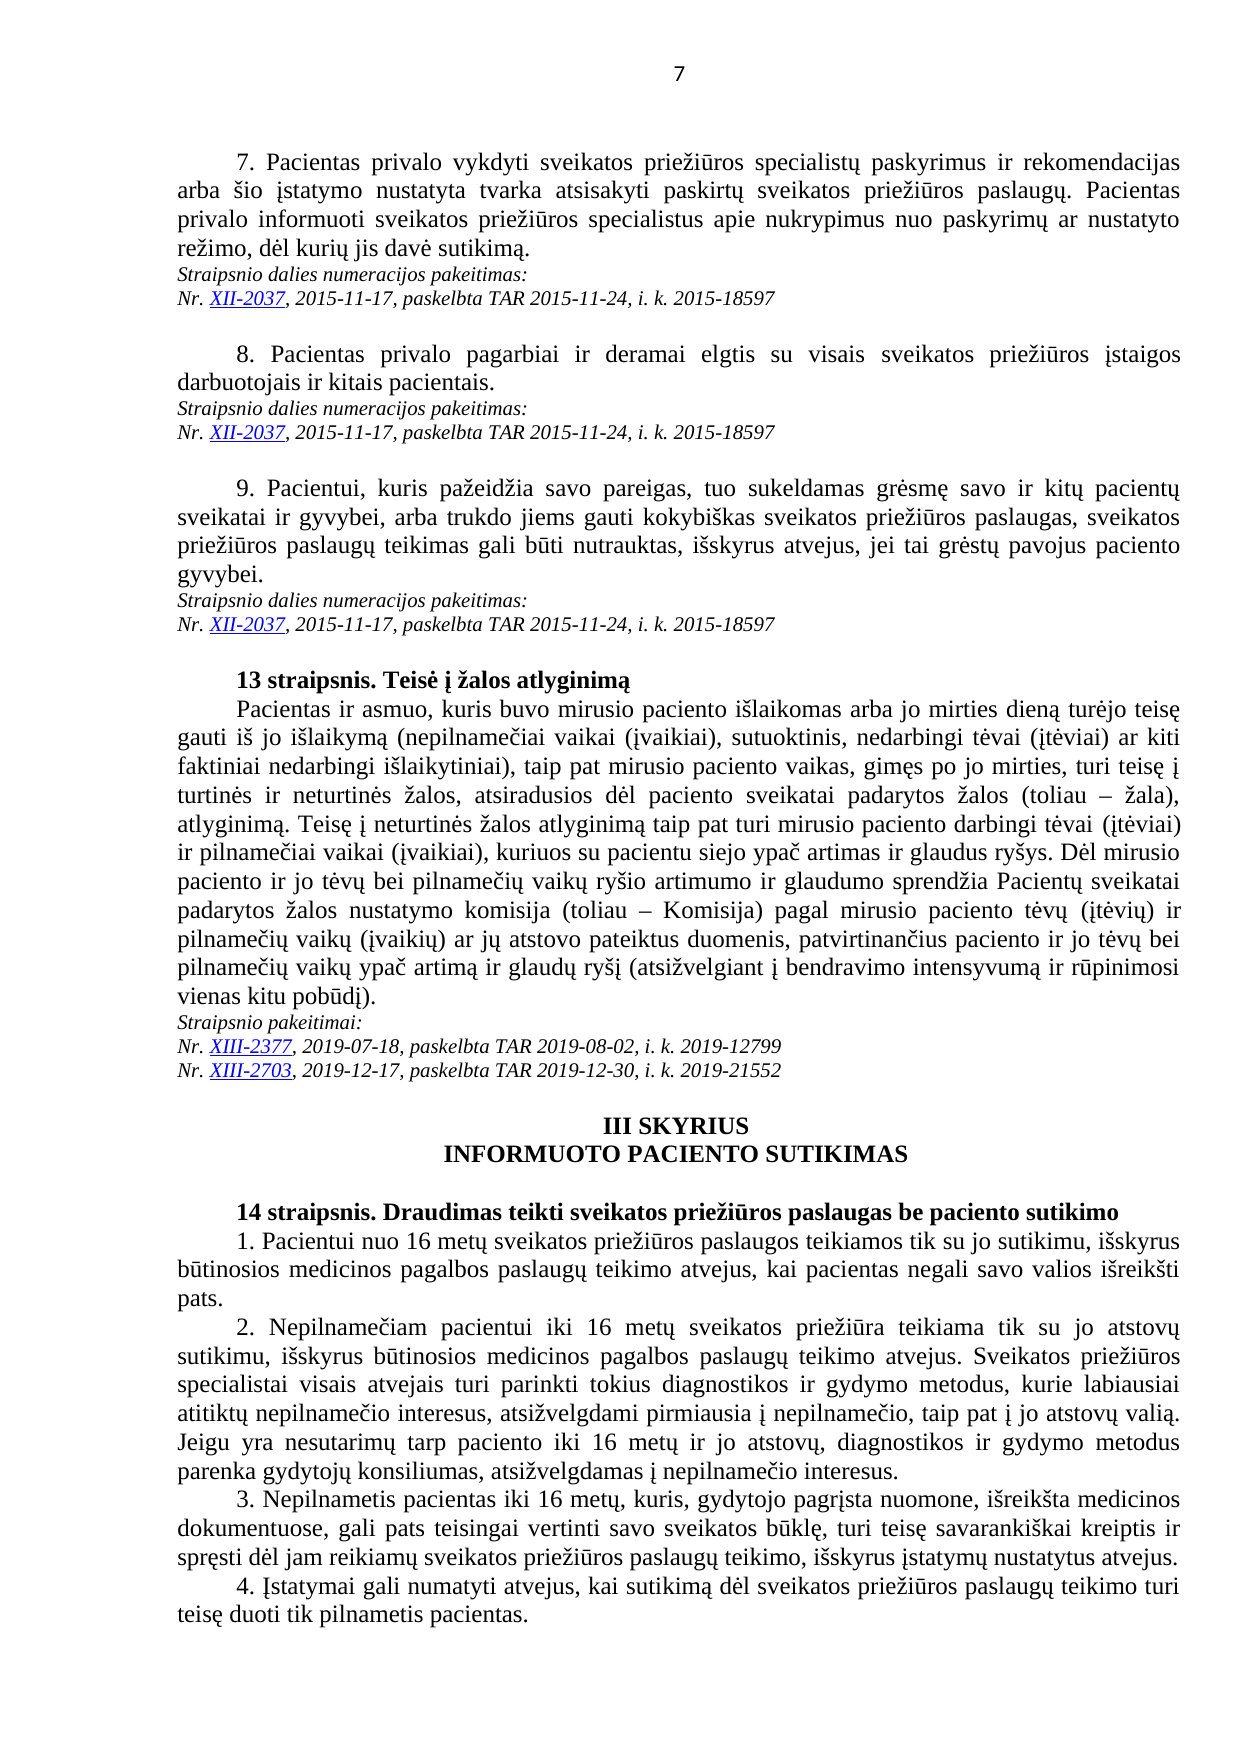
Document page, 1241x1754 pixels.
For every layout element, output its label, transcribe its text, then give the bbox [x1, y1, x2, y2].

text 4. Įstatymai gali numatyti atvejus, kai sutikimą dėl sveikatos priežiūros paslaugų teikimo turi teisę duoti tik pilnametis pacientas. [177, 1571, 1181, 1628]
text 1. Pacientui nuo 16 metų sveikatos priežiūros paslaugos teikiamos tik su jo sutikimu, išskyrus būtinosios medicinos pagalbos paslaugų teikimo atvejus, kai pacientas negali savo valios išreikšti pats. [177, 1226, 1181, 1312]
text 2. Nepilnamečiam pacientui iki 16 metų sveikatos priežiūra teikiama tik su jo atstovų sutikimu, išskyrus būtinosios medicinos pagalbos paslaugų teikimo atvejus. Sveikatos priežiūros specialistai visais atvejais turi parinkti tokius diagnostikos ir gydymo metodus, kurie labiausiai atitiktų nepilnamečio interesus, atsižvelgdami pirmiausia į nepilnamečio, taip pat į jo atstovų valią. Jeigu yra nesutarimų tarp paciento iki 16 metų ir jo atstovų, diagnostikos ir gydymo metodus parenka gydytojų konsiliumas, atsižvelgdamas į nepilnamečio interesus. [177, 1312, 1181, 1484]
text 7. Pacientas privalo vykdyti sveikatos priežiūros specialistų paskyrimus ir rekomendacijas arba šio įstatymo nustatyta tvarka atsisakyti paskirtų sveikatos priežiūros paslaugų. Pacientas privalo informuoti sveikatos priežiūros specialistus apie nukrypimus nuo paskyrimų ar nustatyto režimo, dėl kurių jis davė sutikimą. [177, 147, 1181, 262]
text Nr. XII-2037, 2015-11-17, paskelbta TAR 2015-11-24, i. k. 2015-18597 [177, 612, 1181, 636]
text informuoto PACIENTO Sutikimas [177, 1139, 1181, 1168]
text 9. Pacientui, kuris pažeidžia savo pareigas, tuo sukeldamas grėsmę savo ir kitų pacientų sveikatai ir gyvybei, arba trukdo jiems gauti kokybiškas sveikatos priežiūros paslaugas, sveikatos priežiūros paslaugų teikimas gali būti nutrauktas, išskyrus atvejus, jei tai grėstų pavojus paciento gyvybei. [177, 473, 1181, 588]
text Nr. XII-2037, 2015-11-17, paskelbta TAR 2015-11-24, i. k. 2015-18597 [177, 286, 1181, 310]
text Straipsnio pakeitimai: [177, 1010, 1181, 1034]
text 13 straipsnis. Teisė į žalos atlyginimą [177, 665, 1181, 694]
text Straipsnio dalies numeracijos pakeitimas: [177, 262, 1181, 286]
text Nr. XII-2037, 2015-11-17, paskelbta TAR 2015-11-24, i. k. 2015-18597 [177, 420, 1181, 444]
text 3. Nepilnametis pacientas iki 16 metų, kuris, gydytojo pagrįsta nuomone, išreikšta medicinos dokumentuose, gali pats teisingai vertinti savo sveikatos būklę, turi teisę savarankiškai kreiptis ir spręsti dėl jam reikiamų sveikatos priežiūros paslaugų teikimo, išskyrus įstatymų nustatytus atvejus. [177, 1484, 1181, 1571]
text Pacientas ir asmuo, kuris buvo mirusio paciento išlaikomas arba jo mirties dieną turėjo teisę gauti iš jo išlaikymą (nepilnamečiai vaikai (įvaikiai), sutuoktinis, nedarbingi tėvai (įtėviai) ar kiti faktiniai nedarbingi išlaikytiniai), taip pat mirusio paciento vaikas, gimęs po jo mirties, turi teisę į turtinės ir neturtinės žalos, atsiradusios dėl paciento sveikatai padarytos žalos (toliau – žala), atlyginimą. Teisę į neturtinės žalos atlyginimą taip pat turi mirusio paciento darbingi tėvai (įtėviai) ir pilnamečiai vaikai (įvaikiai), kuriuos su pacientu siejo ypač artimas ir glaudus ryšys. Dėl mirusio paciento ir jo tėvų bei pilnamečių vaikų ryšio artimumo ir glaudumo sprendžia Pacientų sveikatai padarytos žalos nustatymo komisija (toliau – Komisija) pagal mirusio paciento tėvų (įtėvių) ir pilnamečių vaikų (įvaikių) ar jų atstovo pateiktus duomenis, patvirtinančius paciento ir jo tėvų bei pilnamečių vaikų ypač artimą ir glaudų ryšį (atsižvelgiant į bendravimo intensyvumą ir rūpinimosi vienas kitu pobūdį). [177, 694, 1181, 1010]
text Straipsnio dalies numeracijos pakeitimas: [177, 588, 1181, 612]
text III SKYRIUS [177, 1111, 1181, 1139]
text 8. Pacientas privalo pagarbiai ir deramai elgtis su visais sveikatos priežiūros įstaigos darbuotojais ir kitais pacientais. [177, 339, 1181, 396]
text 14 straipsnis. Draudimas teikti sveikatos priežiūros paslaugas be paciento sutikimo [177, 1197, 1181, 1226]
text Straipsnio dalies numeracijos pakeitimas: [177, 396, 1181, 420]
text Nr. XIII-2703, 2019-12-17, paskelbta TAR 2019-12-30, i. k. 2019-21552 [177, 1058, 1181, 1082]
text Nr. XIII-2377, 2019-07-18, paskelbta TAR 2019-08-02, i. k. 2019-12799 [177, 1034, 1181, 1058]
